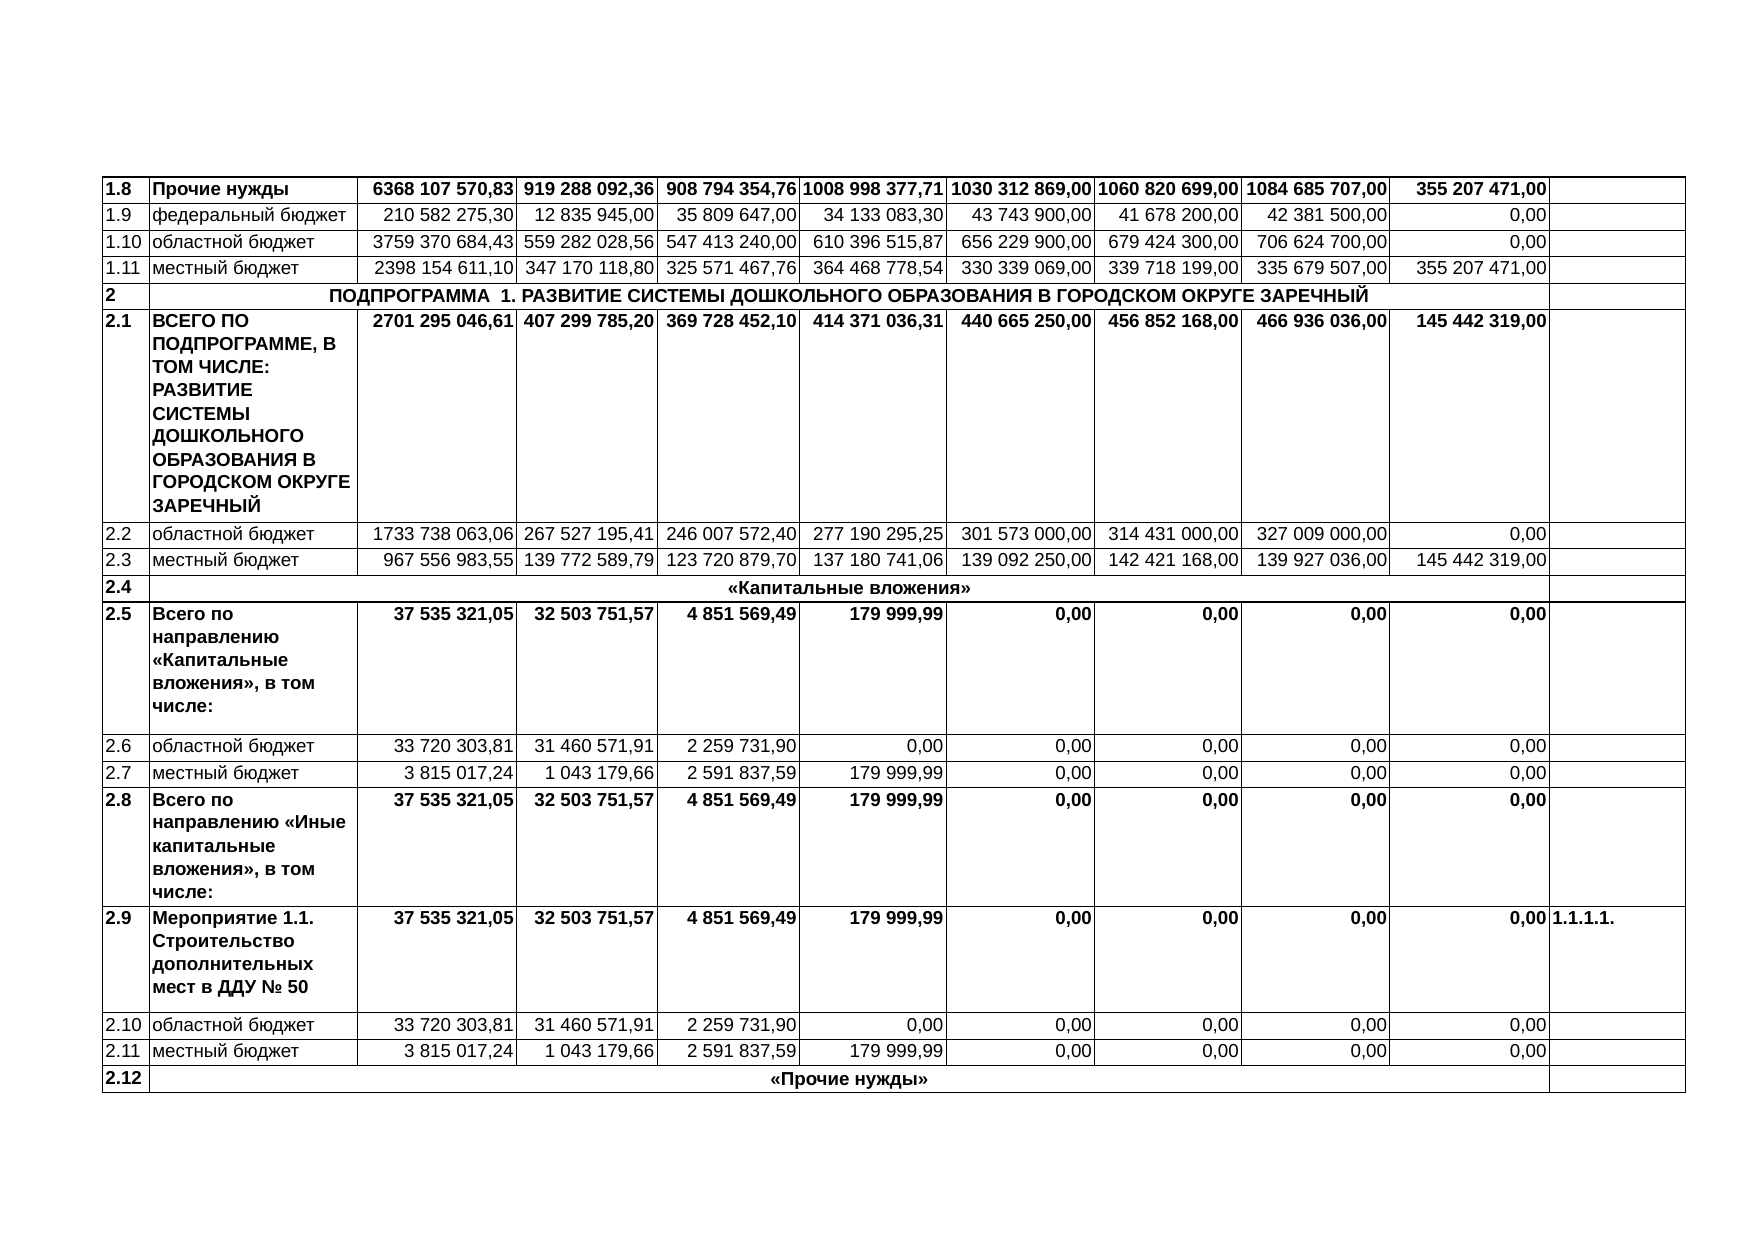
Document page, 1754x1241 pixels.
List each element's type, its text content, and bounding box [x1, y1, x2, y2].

table_cell 1 043 179,66 [517, 1040, 657, 1065]
table_cell 2.11 [103, 1040, 149, 1065]
table_cell 919 288 092,36 [517, 178, 657, 203]
table_cell 2.8 [103, 788, 149, 906]
table_cell [1550, 178, 1685, 203]
table_cell 347 170 118,80 [517, 257, 657, 283]
table_cell 37 535 321,05 [358, 788, 516, 906]
table_cell 0,00 [1242, 788, 1389, 906]
table_cell 1.9 [103, 204, 149, 229]
table_cell 908 794 354,76 [658, 178, 799, 203]
table_cell [1550, 549, 1685, 575]
table_cell 0,00 [1095, 603, 1241, 734]
table_cell 706 624 700,00 [1242, 231, 1389, 256]
table_cell 142 421 168,00 [1095, 549, 1241, 575]
table_cell 41 678 200,00 [1095, 204, 1241, 229]
table_cell 43 743 900,00 [947, 204, 1094, 229]
table_cell местный бюджет [150, 1040, 357, 1065]
table_cell 0,00 [800, 1013, 946, 1039]
table_cell местный бюджет [150, 257, 357, 283]
table_cell 0,00 [1242, 762, 1389, 787]
table_cell 4 851 569,49 [658, 788, 799, 906]
table_cell 339 718 199,00 [1095, 257, 1241, 283]
table_cell 3 815 017,24 [358, 1040, 516, 1065]
table_cell 456 852 168,00 [1095, 310, 1241, 522]
table_cell ПОДПРОГРАММА 1. РАЗВИТИЕ СИСТЕМЫ ДОШКОЛЬНОГО ОБРАЗОВАНИЯ В ГОРОДСКОМ ОКРУГЕ ЗАРЕЧНЫЙ [150, 284, 1549, 309]
table_cell [1550, 762, 1685, 787]
table_cell 2 591 837,59 [658, 762, 799, 787]
table_cell 466 936 036,00 [1242, 310, 1389, 522]
table_cell 0,00 [1242, 735, 1389, 761]
table_cell 301 573 000,00 [947, 523, 1094, 548]
table_cell 2.2 [103, 523, 149, 548]
table_cell 145 442 319,00 [1390, 310, 1549, 522]
table_cell 0,00 [947, 603, 1094, 734]
table_cell 0,00 [947, 907, 1094, 1012]
table_cell 2.1 [103, 310, 149, 522]
table_cell 139 772 589,79 [517, 549, 657, 575]
table_cell 2.10 [103, 1013, 149, 1039]
table_cell 123 720 879,70 [658, 549, 799, 575]
table_cell [1550, 576, 1685, 601]
table_cell 3759 370 684,43 [358, 231, 516, 256]
table_cell [1550, 310, 1685, 522]
table_cell 179 999,99 [800, 603, 946, 734]
table_cell 610 396 515,87 [800, 231, 946, 256]
table_cell 145 442 319,00 [1390, 549, 1549, 575]
table_cell 246 007 572,40 [658, 523, 799, 548]
table_cell 0,00 [1390, 735, 1549, 761]
table_cell 0,00 [1242, 907, 1389, 1012]
table_cell 2398 154 611,10 [358, 257, 516, 283]
table_cell 6368 107 570,83 [358, 178, 516, 203]
table_cell 1.10 [103, 231, 149, 256]
table_cell областной бюджет [150, 1013, 357, 1039]
table_cell 179 999,99 [800, 788, 946, 906]
table_cell 967 556 983,55 [358, 549, 516, 575]
table_cell Прочие нужды [150, 178, 357, 203]
table_cell 0,00 [1390, 231, 1549, 256]
table_cell 277 190 295,25 [800, 523, 946, 548]
table_cell 33 720 303,81 [358, 735, 516, 761]
table_cell [1550, 1013, 1685, 1039]
table_cell 0,00 [1095, 735, 1241, 761]
table_cell [1550, 257, 1685, 283]
table_cell 0,00 [947, 762, 1094, 787]
table_cell 1060 820 699,00 [1095, 178, 1241, 203]
table_cell ВСЕГО ПО ПОДПРОГРАММЕ, В ТОМ ЧИСЛЕ: РАЗВИТИЕ СИСТЕМЫ ДОШКОЛЬНОГО ОБРАЗОВАНИЯ В ГОРОДСКОМ ОКРУГЕ ЗАРЕЧНЫЙ [150, 310, 357, 522]
table_cell 314 431 000,00 [1095, 523, 1241, 548]
table_cell «Прочие нужды» [150, 1066, 1549, 1092]
table_cell 0,00 [1095, 1013, 1241, 1039]
table_cell 37 535 321,05 [358, 603, 516, 734]
table_cell 2 591 837,59 [658, 1040, 799, 1065]
table_cell местный бюджет [150, 549, 357, 575]
table_cell 1030 312 869,00 [947, 178, 1094, 203]
table_cell 440 665 250,00 [947, 310, 1094, 522]
table_cell 2.5 [103, 603, 149, 734]
table_cell 139 927 036,00 [1242, 549, 1389, 575]
table_cell 1.11 [103, 257, 149, 283]
table_cell 407 299 785,20 [517, 310, 657, 522]
table_cell 0,00 [1242, 1040, 1389, 1065]
table_cell 4 851 569,49 [658, 603, 799, 734]
table_cell 210 582 275,30 [358, 204, 516, 229]
table_cell 37 535 321,05 [358, 907, 516, 1012]
table_cell 139 092 250,00 [947, 549, 1094, 575]
table_cell 0,00 [1390, 603, 1549, 734]
table_cell 0,00 [1390, 523, 1549, 548]
table_cell Всего по направлению «Иные капитальные вложения», в том числе: [150, 788, 357, 906]
table_cell 0,00 [1095, 788, 1241, 906]
table_cell 2.6 [103, 735, 149, 761]
table_cell 1084 685 707,00 [1242, 178, 1389, 203]
table_cell 4 851 569,49 [658, 907, 799, 1012]
table_cell [1550, 523, 1685, 548]
table_cell [1550, 284, 1685, 309]
table_cell 179 999,99 [800, 907, 946, 1012]
table_cell [1550, 204, 1685, 229]
table_cell 0,00 [1390, 1013, 1549, 1039]
table_cell 32 503 751,57 [517, 788, 657, 906]
table_cell 547 413 240,00 [658, 231, 799, 256]
table_cell 2.4 [103, 576, 149, 601]
table_cell 0,00 [800, 735, 946, 761]
table_cell 0,00 [1390, 762, 1549, 787]
table_cell 2 259 731,90 [658, 1013, 799, 1039]
table_cell федеральный бюджет [150, 204, 357, 229]
table_cell 0,00 [1390, 788, 1549, 906]
table_cell 0,00 [1242, 1013, 1389, 1039]
table_cell 0,00 [1390, 1040, 1549, 1065]
table_cell 335 679 507,00 [1242, 257, 1389, 283]
table_cell 33 720 303,81 [358, 1013, 516, 1039]
table_cell 1 043 179,66 [517, 762, 657, 787]
table_cell 0,00 [947, 1013, 1094, 1039]
table_cell областной бюджет [150, 231, 357, 256]
table_cell 0,00 [1390, 907, 1549, 1012]
table_cell 0,00 [947, 735, 1094, 761]
table_cell 2.9 [103, 907, 149, 1012]
table_cell 559 282 028,56 [517, 231, 657, 256]
table_cell местный бюджет [150, 762, 357, 787]
table_cell 137 180 741,06 [800, 549, 946, 575]
table_cell Мероприятие 1.1. Строительство дополнительных мест в ДДУ № 50 [150, 907, 357, 1012]
table_cell [1550, 1066, 1685, 1092]
table_cell 325 571 467,76 [658, 257, 799, 283]
table_cell 35 809 647,00 [658, 204, 799, 229]
table_cell 1008 998 377,71 [800, 178, 946, 203]
table_cell 31 460 571,91 [517, 1013, 657, 1039]
table_cell 355 207 471,00 [1390, 257, 1549, 283]
table_cell 0,00 [1390, 204, 1549, 229]
table_cell областной бюджет [150, 523, 357, 548]
table_cell 1.1.1.1. [1550, 907, 1685, 1012]
table_cell 355 207 471,00 [1390, 178, 1549, 203]
table_cell 0,00 [947, 1040, 1094, 1065]
table_cell 0,00 [1095, 762, 1241, 787]
table_cell 369 728 452,10 [658, 310, 799, 522]
table_cell [1550, 788, 1685, 906]
table_cell 12 835 945,00 [517, 204, 657, 229]
table_cell 1.8 [103, 178, 149, 203]
table_cell 2 259 731,90 [658, 735, 799, 761]
table_cell 364 468 778,54 [800, 257, 946, 283]
table_cell 656 229 900,00 [947, 231, 1094, 256]
table_cell 414 371 036,31 [800, 310, 946, 522]
table_cell «Капитальные вложения» [150, 576, 1549, 601]
table_cell 2.7 [103, 762, 149, 787]
table_cell 2701 295 046,61 [358, 310, 516, 522]
table_cell областной бюджет [150, 735, 357, 761]
table_cell 42 381 500,00 [1242, 204, 1389, 229]
table_cell 0,00 [1095, 1040, 1241, 1065]
table_cell Всего по направлению «Капитальные вложения», в том числе: [150, 603, 357, 734]
table_cell 179 999,99 [800, 762, 946, 787]
table_cell 2.3 [103, 549, 149, 575]
table_cell 1733 738 063,06 [358, 523, 516, 548]
table_cell 179 999,99 [800, 1040, 946, 1065]
table_cell 2.12 [103, 1066, 149, 1092]
table_cell 34 133 083,30 [800, 204, 946, 229]
table_cell 32 503 751,57 [517, 603, 657, 734]
table_cell 3 815 017,24 [358, 762, 516, 787]
table_cell [1550, 735, 1685, 761]
table_cell 0,00 [1242, 603, 1389, 734]
table_cell [1550, 603, 1685, 734]
table_cell 0,00 [947, 788, 1094, 906]
table_cell 2 [103, 284, 149, 309]
table_cell 0,00 [1095, 907, 1241, 1012]
table_cell 32 503 751,57 [517, 907, 657, 1012]
table_cell 267 527 195,41 [517, 523, 657, 548]
table_cell 679 424 300,00 [1095, 231, 1241, 256]
table_cell 330 339 069,00 [947, 257, 1094, 283]
table_cell 31 460 571,91 [517, 735, 657, 761]
table_cell 327 009 000,00 [1242, 523, 1389, 548]
table_cell [1550, 1040, 1685, 1065]
table_cell [1550, 231, 1685, 256]
